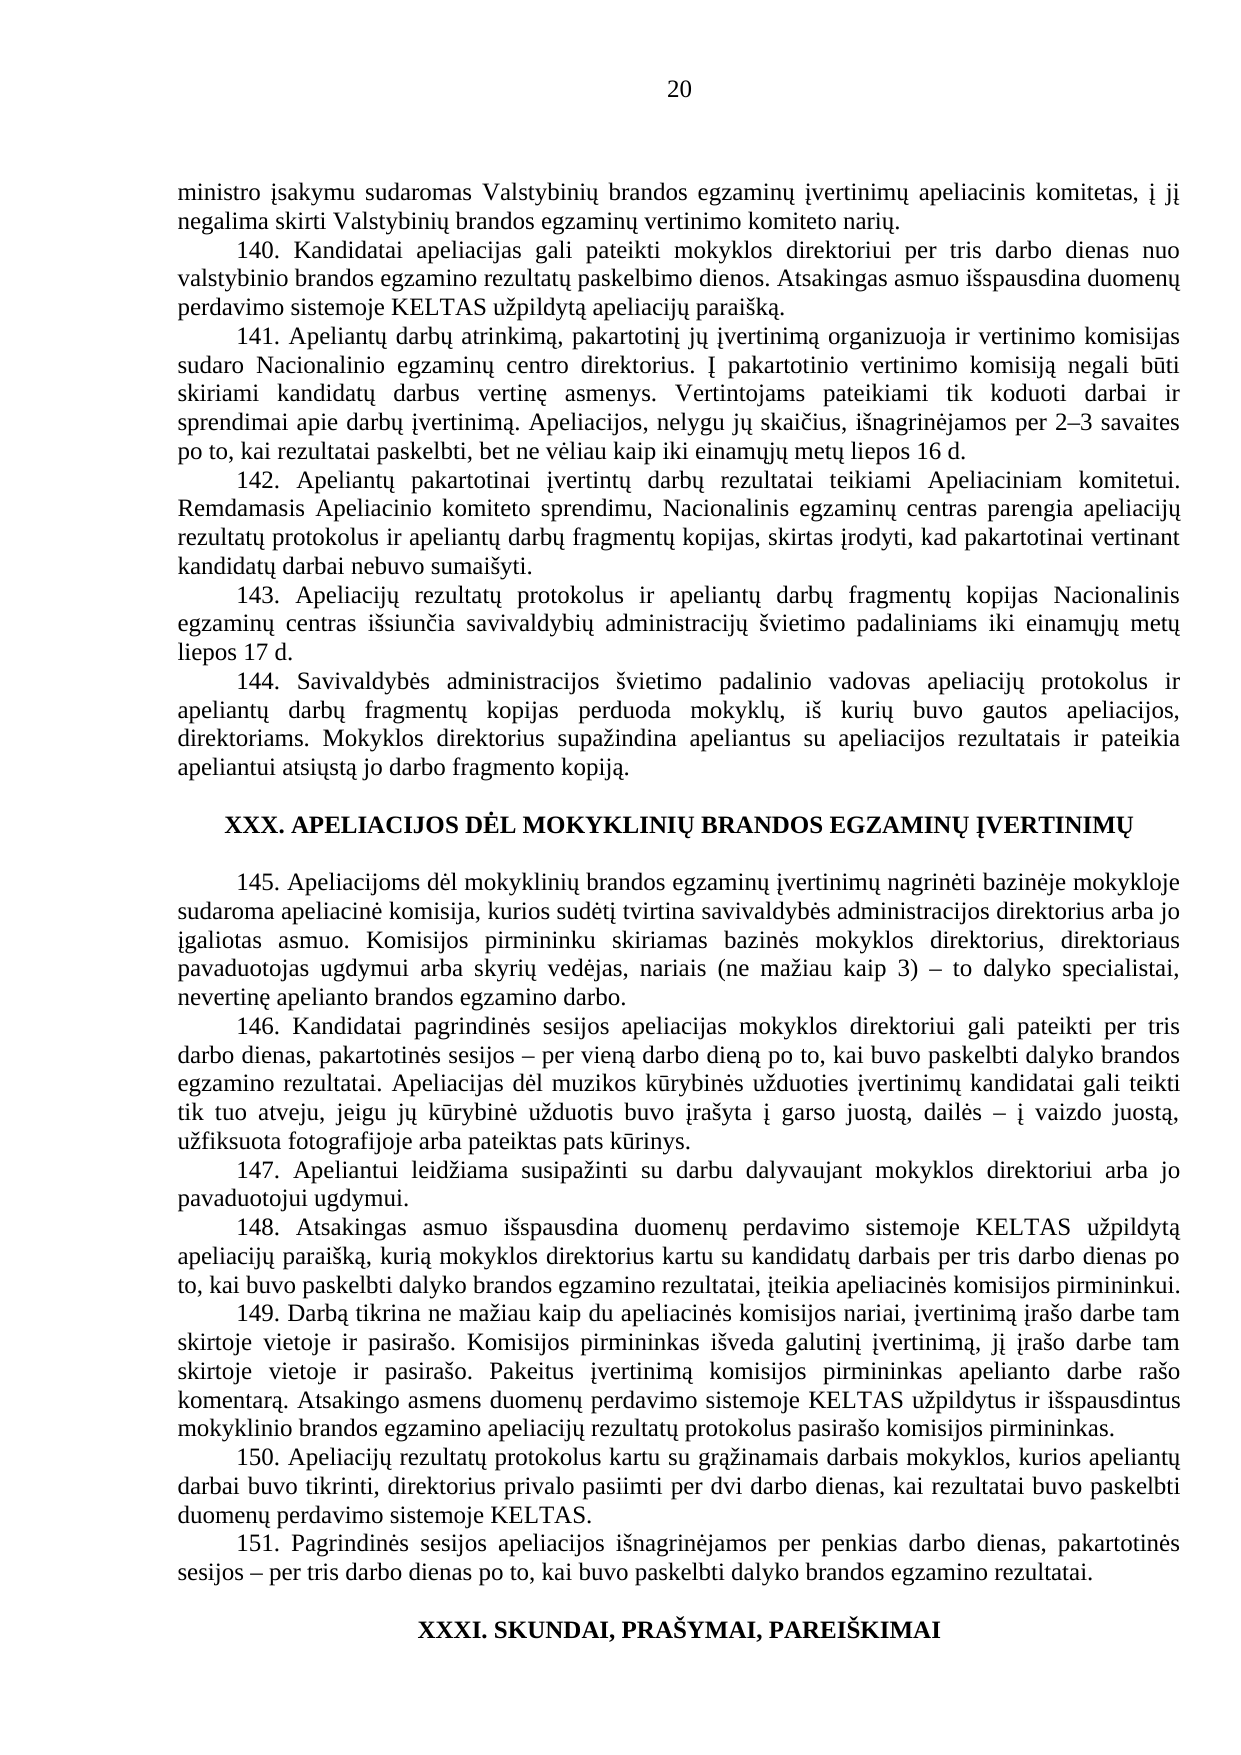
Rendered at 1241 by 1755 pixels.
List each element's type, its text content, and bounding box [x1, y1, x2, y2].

text 151. Pagrindinės sesijos apeliacijos išnagrinėjamos per penkias darbo dienas, pakartotinės sesijos – per tris darbo dienas po to, kai buvo paskelbti dalyko brandos egzamino rezultatai. [177, 1528, 1181, 1586]
text 144. Savivaldybės administracijos švietimo padalinio vadovas apeliacijų protokolus ir apeliantų darbų fragmentų kopijas perduoda mokyklų, iš kurių buvo gautos apeliacijos, direktoriams. Mokyklos direktorius supažindina apeliantus su apeliacijos rezultatais ir pateikia apeliantui atsiųstą jo darbo fragmento kopiją. [177, 666, 1181, 781]
text 143. Apeliacijų rezultatų protokolus ir apeliantų darbų fragmentų kopijas Nacionalinis egzaminų centras išsiunčia savivaldybių administracijų švietimo padaliniams iki einamųjų metų liepos 17 d. [177, 580, 1181, 666]
text 142. Apeliantų pakartotinai įvertintų darbų rezultatai teikiami Apeliaciniam komitetui. Remdamasis Apeliacinio komiteto sprendimu, Nacionalinis egzaminų centras parengia apeliacijų rezultatų protokolus ir apeliantų darbų fragmentų kopijas, skirtas įrodyti, kad pakartotinai vertinant kandidatų darbai nebuvo sumaišyti. [177, 465, 1181, 580]
text ministro įsakymu sudaromas Valstybinių brandos egzaminų įvertinimų apeliacinis komitetas, į jį negalima skirti Valstybinių brandos egzaminų vertinimo komiteto narių. [177, 177, 1181, 235]
text 148. Atsakingas asmuo išspausdina duomenų perdavimo sistemoje KELTAS užpildytą apeliacijų paraišką, kurią mokyklos direktorius kartu su kandidatų darbais per tris darbo dienas po to, kai buvo paskelbti dalyko brandos egzamino rezultatai, įteikia apeliacinės komisijos pirmininkui. [177, 1212, 1181, 1298]
text 147. Apeliantui leidžiama susipažinti su darbu dalyvaujant mokyklos direktoriui arba jo pavaduotojui ugdymui. [177, 1155, 1181, 1212]
text 145. Apeliacijoms dėl mokyklinių brandos egzaminų įvertinimų nagrinėti bazinėje mokykloje sudaroma apeliacinė komisija, kurios sudėtį tvirtina savivaldybės administracijos direktorius arba jo įgaliotas asmuo. Komisijos pirmininku skiriamas bazinės mokyklos direktorius, direktoriaus pavaduotojas ugdymui arba skyrių vedėjas, nariais (ne mažiau kaip 3) – to dalyko specialistai, nevertinę apelianto brandos egzamino darbo. [177, 867, 1181, 1011]
text 149. Darbą tikrina ne mažiau kaip du apeliacinės komisijos nariai, įvertinimą įrašo darbe tam skirtoje vietoje ir pasirašo. Komisijos pirmininkas išveda galutinį įvertinimą, jį įrašo darbe tam skirtoje vietoje ir pasirašo. Pakeitus įvertinimą komisijos pirmininkas apelianto darbe rašo komentarą. Atsakingo asmens duomenų perdavimo sistemoje KELTAS užpildytus ir išspausdintus mokyklinio brandos egzamino apeliacijų rezultatų protokolus pasirašo komisijos pirmininkas. [177, 1298, 1181, 1442]
text 141. Apeliantų darbų atrinkimą, pakartotinį jų įvertinimą organizuoja ir vertinimo komisijas sudaro Nacionalinio egzaminų centro direktorius. Į pakartotinio vertinimo komisiją negali būti skiriami kandidatų darbus vertinę asmenys. Vertintojams pateikiami tik koduoti darbai ir sprendimai apie darbų įvertinimą. Apeliacijos, nelygu jų skaičius, išnagrinėjamos per 2–3 savaites po to, kai rezultatai paskelbti, bet ne vėliau kaip iki einamųjų metų liepos 16 d. [177, 321, 1181, 465]
text 140. Kandidatai apeliacijas gali pateikti mokyklos direktoriui per tris darbo dienas nuo valstybinio brandos egzamino rezultatų paskelbimo dienos. Atsakingas asmuo išspausdina duomenų perdavimo sistemoje KELTAS užpildytą apeliacijų paraišką. [177, 235, 1181, 321]
text XXXI. SKUNDAI, PRAŠYMAI, PAREIŠKIMAI [177, 1615, 1181, 1643]
text 146. Kandidatai pagrindinės sesijos apeliacijas mokyklos direktoriui gali pateikti per tris darbo dienas, pakartotinės sesijos – per vieną darbo dieną po to, kai buvo paskelbti dalyko brandos egzamino rezultatai. Apeliacijas dėl muzikos kūrybinės užduoties įvertinimų kandidatai gali teikti tik tuo atveju, jeigu jų kūrybinė užduotis buvo įrašyta į garso juostą, dailės – į vaizdo juostą, užfiksuota fotografijoje arba pateiktas pats kūrinys. [177, 1011, 1181, 1155]
text 150. Apeliacijų rezultatų protokolus kartu su grąžinamais darbais mokyklos, kurios apeliantų darbai buvo tikrinti, direktorius privalo pasiimti per dvi darbo dienas, kai rezultatai buvo paskelbti duomenų perdavimo sistemoje KELTAS. [177, 1442, 1181, 1528]
text XXX. APELIACIJOS DĖL MOKYKLINIŲ BRANDOS EGZAMINŲ ĮVERTINIMŲ [177, 810, 1181, 838]
